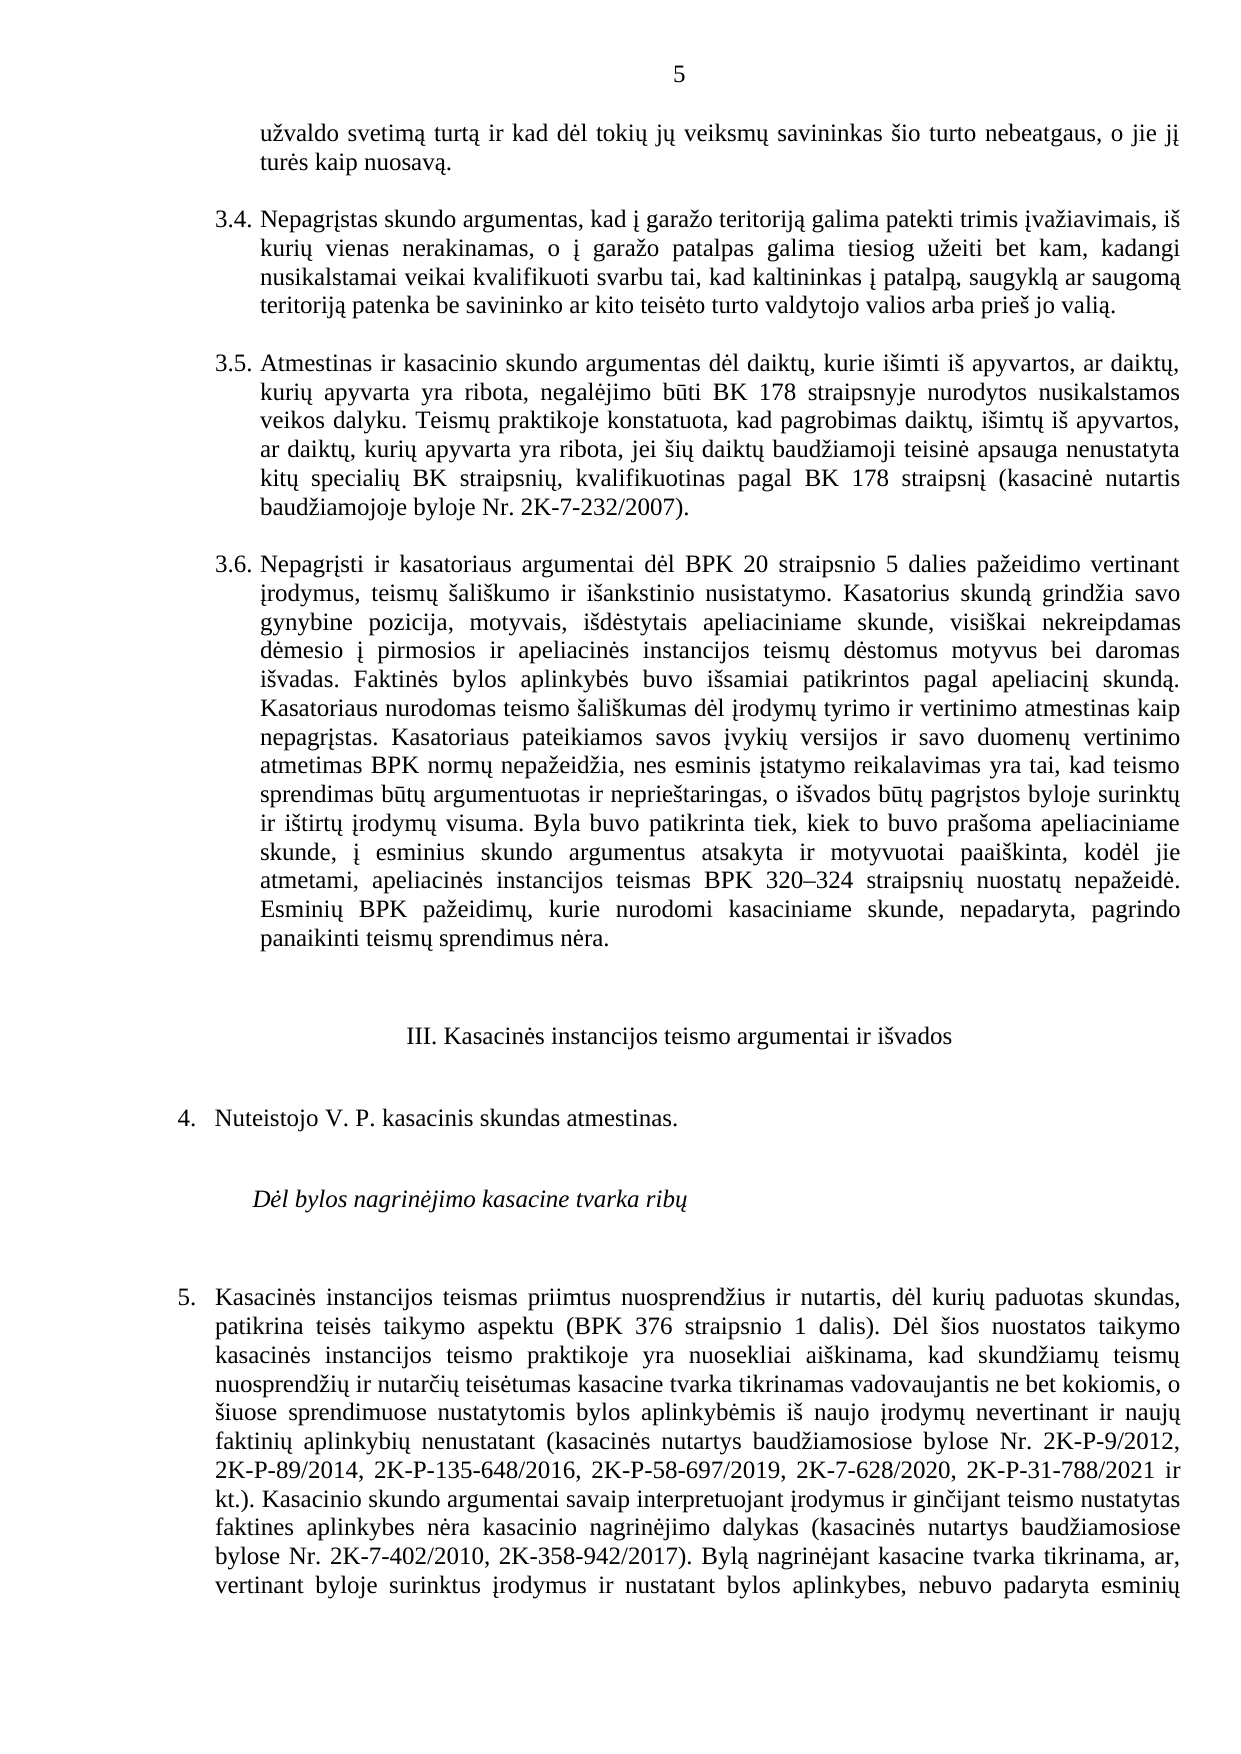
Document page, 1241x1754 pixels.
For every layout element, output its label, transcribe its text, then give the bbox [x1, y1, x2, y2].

text užvaldo svetimą turtą ir kad dėl tokių jų veiksmų savininkas šio turto nebeatgaus, o jie jį turės kaip nuosavą. [215, 118, 1181, 176]
text 3.6. Nepagrįsti ir kasatoriaus argumentai dėl BPK 20 straipsnio 5 dalies pažeidimo vertinant įrodymus, teismų šališkumo ir išankstinio nusistatymo. Kasatorius skundą grindžia savo gynybine pozicija, motyvais, išdėstytais apeliaciniame skunde, visiškai nekreipdamas dėmesio į pirmosios ir apeliacinės instancijos teismų dėstomus motyvus bei daromas išvadas. Faktinės bylos aplinkybės buvo išsamiai patikrintos pagal apeliacinį skundą. Kasatoriaus nurodomas teismo šališkumas dėl įrodymų tyrimo ir vertinimo atmestinas kaip nepagrįstas. Kasatoriaus pateikiamos savos įvykių versijos ir savo duomenų vertinimo atmetimas BPK normų nepažeidžia, nes esminis įstatymo reikalavimas yra tai, kad teismo sprendimas būtų argumentuotas ir neprieštaringas, o išvados būtų pagrįstos byloje surinktų ir ištirtų įrodymų visuma. Byla buvo patikrinta tiek, kiek to buvo prašoma apeliaciniame skunde, į esminius skundo argumentus atsakyta ir motyvuotai paaiškinta, kodėl jie atmetami, apeliacinės instancijos teismas BPK 320–324 straipsnių nuostatų nepažeidė. Esminių BPK pažeidimų, kurie nurodomi kasaciniame skunde, nepadaryta, pagrindo panaikinti teismų sprendimus nėra. [215, 549, 1181, 952]
text 3.5. Atmestinas ir kasacinio skundo argumentas dėl daiktų, kurie išimti iš apyvartos, ar daiktų, kurių apyvarta yra ribota, negalėjimo būti BK 178 straipsnyje nurodytos nusikalstamos veikos dalyku. Teismų praktikoje konstatuota, kad pagrobimas daiktų, išimtų iš apyvartos, ar daiktų, kurių apyvarta yra ribota, jei šių daiktų baudžiamoji teisinė apsauga nenustatyta kitų specialių BK straipsnių, kvalifikuotinas pagal BK 178 straipsnį (kasacinė nutartis baudžiamojoje byloje Nr. 2K-7-232/2007). [215, 348, 1181, 521]
text III. Kasacinės instancijos teismo argumentai ir išvados [177, 1021, 1181, 1050]
text 5. Kasacinės instancijos teismas priimtus nuosprendžius ir nutartis, dėl kurių paduotas skundas, patikrina teisės taikymo aspektu (BPK 376 straipsnio 1 dalis). Dėl šios nuostatos taikymo kasacinės instancijos teismo praktikoje yra nuosekliai aiškinama, kad skundžiamų teismų nuosprendžių ir nutarčių teisėtumas kasacine tvarka tikrinamas vadovaujantis ne bet kokiomis, o šiuose sprendimuose nustatytomis bylos aplinkybėmis iš naujo įrodymų nevertinant ir naujų faktinių aplinkybių nenustatant (kasacinės nutartys baudžiamosiose bylose Nr. 2K-P-9/2012, 2K-P-89/2014, 2K-P-135-648/2016, 2K-P-58-697/2019, 2K-7-628/2020, 2K-P-31-788/2021 ir kt.). Kasacinio skundo argumentai savaip interpretuojant įrodymus ir ginčijant teismo nustatytas faktines aplinkybes nėra kasacinio nagrinėjimo dalykas (kasacinės nutartys baudžiamosiose bylose Nr. 2K-7-402/2010, 2K-358-942/2017). Bylą nagrinėjant kasacine tvarka tikrinama, ar, vertinant byloje surinktus įrodymus ir nustatant bylos aplinkybes, nebuvo padaryta esminių [177, 1282, 1181, 1599]
text Dėl bylos nagrinėjimo kasacine tvarka ribų [177, 1184, 1181, 1213]
text 3.4. Nepagrįstas skundo argumentas, kad į garažo teritoriją galima patekti trimis įvažiavimais, iš kurių vienas nerakinamas, o į garažo patalpas galima tiesiog užeiti bet kam, kadangi nusikalstamai veikai kvalifikuoti svarbu tai, kad kaltininkas į patalpą, saugyklą ar saugomą teritoriją patenka be savininko ar kito teisėto turto valdytojo valios arba prieš jo valią. [215, 204, 1181, 319]
text 4. Nuteistojo V. P. kasacinis skundas atmestinas. [177, 1103, 1181, 1132]
